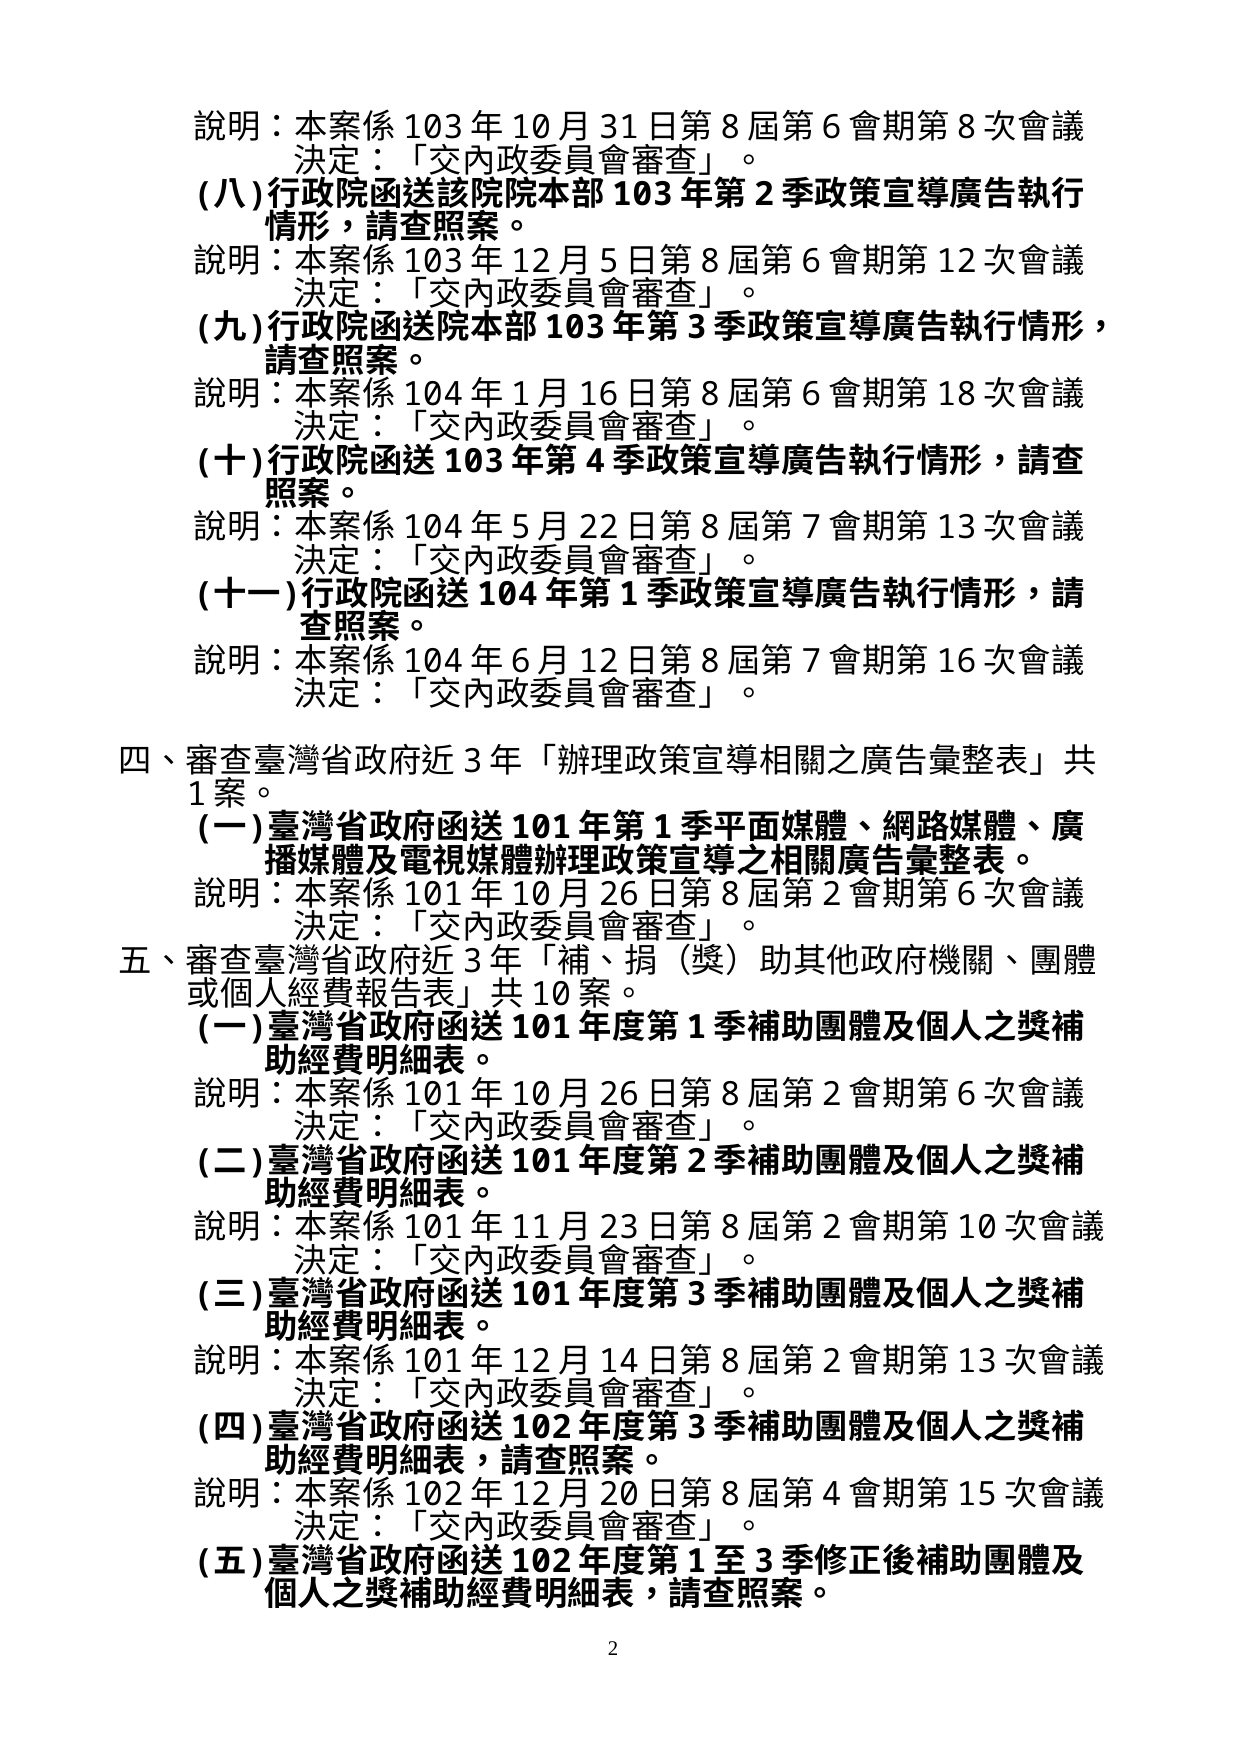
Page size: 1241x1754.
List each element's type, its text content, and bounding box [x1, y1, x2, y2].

text (十)行政院函送103年第4季政策宣導廣告執行情形，請查照案。 [193, 446, 1107, 512]
text 五、審查臺灣省政府近3年「補、捐（獎）助其他政府機關、團體或個人經費報告表」共10案。 [118, 946, 1107, 1012]
text (八)行政院函送該院院本部103年第2季政策宣導廣告執行情形，請查照案。 [193, 179, 1107, 246]
text 說明：本案係101年12月14日第8屆第2會期第13次會議決定：「交內政委員會審查」。 [193, 1346, 1107, 1412]
text 說明：本案係103年12月5日第8屆第6會期第12次會議決定：「交內政委員會審查」。 [193, 246, 1107, 312]
text 說明：本案係104年6月12日第8屆第7會期第16次會議決定：「交內政委員會審查」。 [193, 646, 1107, 712]
text 說明：本案係101年10月26日第8屆第2會期第6次會議決定：「交內政委員會審查」。 [193, 1079, 1107, 1146]
text (一)臺灣省政府函送101年度第1季補助團體及個人之獎補助經費明細表。 [193, 1012, 1107, 1079]
text (九)行政院函送院本部103年第3季政策宣導廣告執行情形，請查照案。 [193, 312, 1107, 379]
text (五)臺灣省政府函送102年度第1至3季修正後補助團體及個人之獎補助經費明細表，請查照案。 [193, 1546, 1107, 1612]
text 四、審查臺灣省政府近3年「辦理政策宣導相關之廣告彙整表」共1案。 [118, 746, 1107, 812]
text (四)臺灣省政府函送102年度第3季補助團體及個人之獎補助經費明細表，請查照案。 [193, 1412, 1107, 1479]
text (三)臺灣省政府函送101年度第3季補助團體及個人之獎補助經費明細表。 [193, 1279, 1107, 1346]
text 說明：本案係101年10月26日第8屆第2會期第6次會議決定：「交內政委員會審查」。 [193, 879, 1107, 946]
text (二)臺灣省政府函送101年度第2季補助團體及個人之獎補助經費明細表。 [193, 1146, 1107, 1212]
text (十一)行政院函送104年第1季政策宣導廣告執行情形，請查照案。 [193, 579, 1107, 646]
text 說明：本案係104年5月22日第8屆第7會期第13次會議決定：「交內政委員會審查」。 [193, 512, 1107, 579]
text 說明：本案係103年10月31日第8屆第6會期第8次會議決定：「交內政委員會審查」。 [193, 112, 1107, 179]
text (一)臺灣省政府函送101年第1季平面媒體、網路媒體、廣播媒體及電視媒體辦理政策宣導之相關廣告彙整表。 [193, 812, 1107, 879]
text 說明：本案係104年1月16日第8屆第6會期第18次會議決定：「交內政委員會審查」。 [193, 379, 1107, 446]
text 說明：本案係101年11月23日第8屆第2會期第10次會議決定：「交內政委員會審查」。 [193, 1212, 1107, 1279]
text 說明：本案係102年12月20日第8屆第4會期第15次會議決定：「交內政委員會審查」。 [193, 1479, 1107, 1546]
